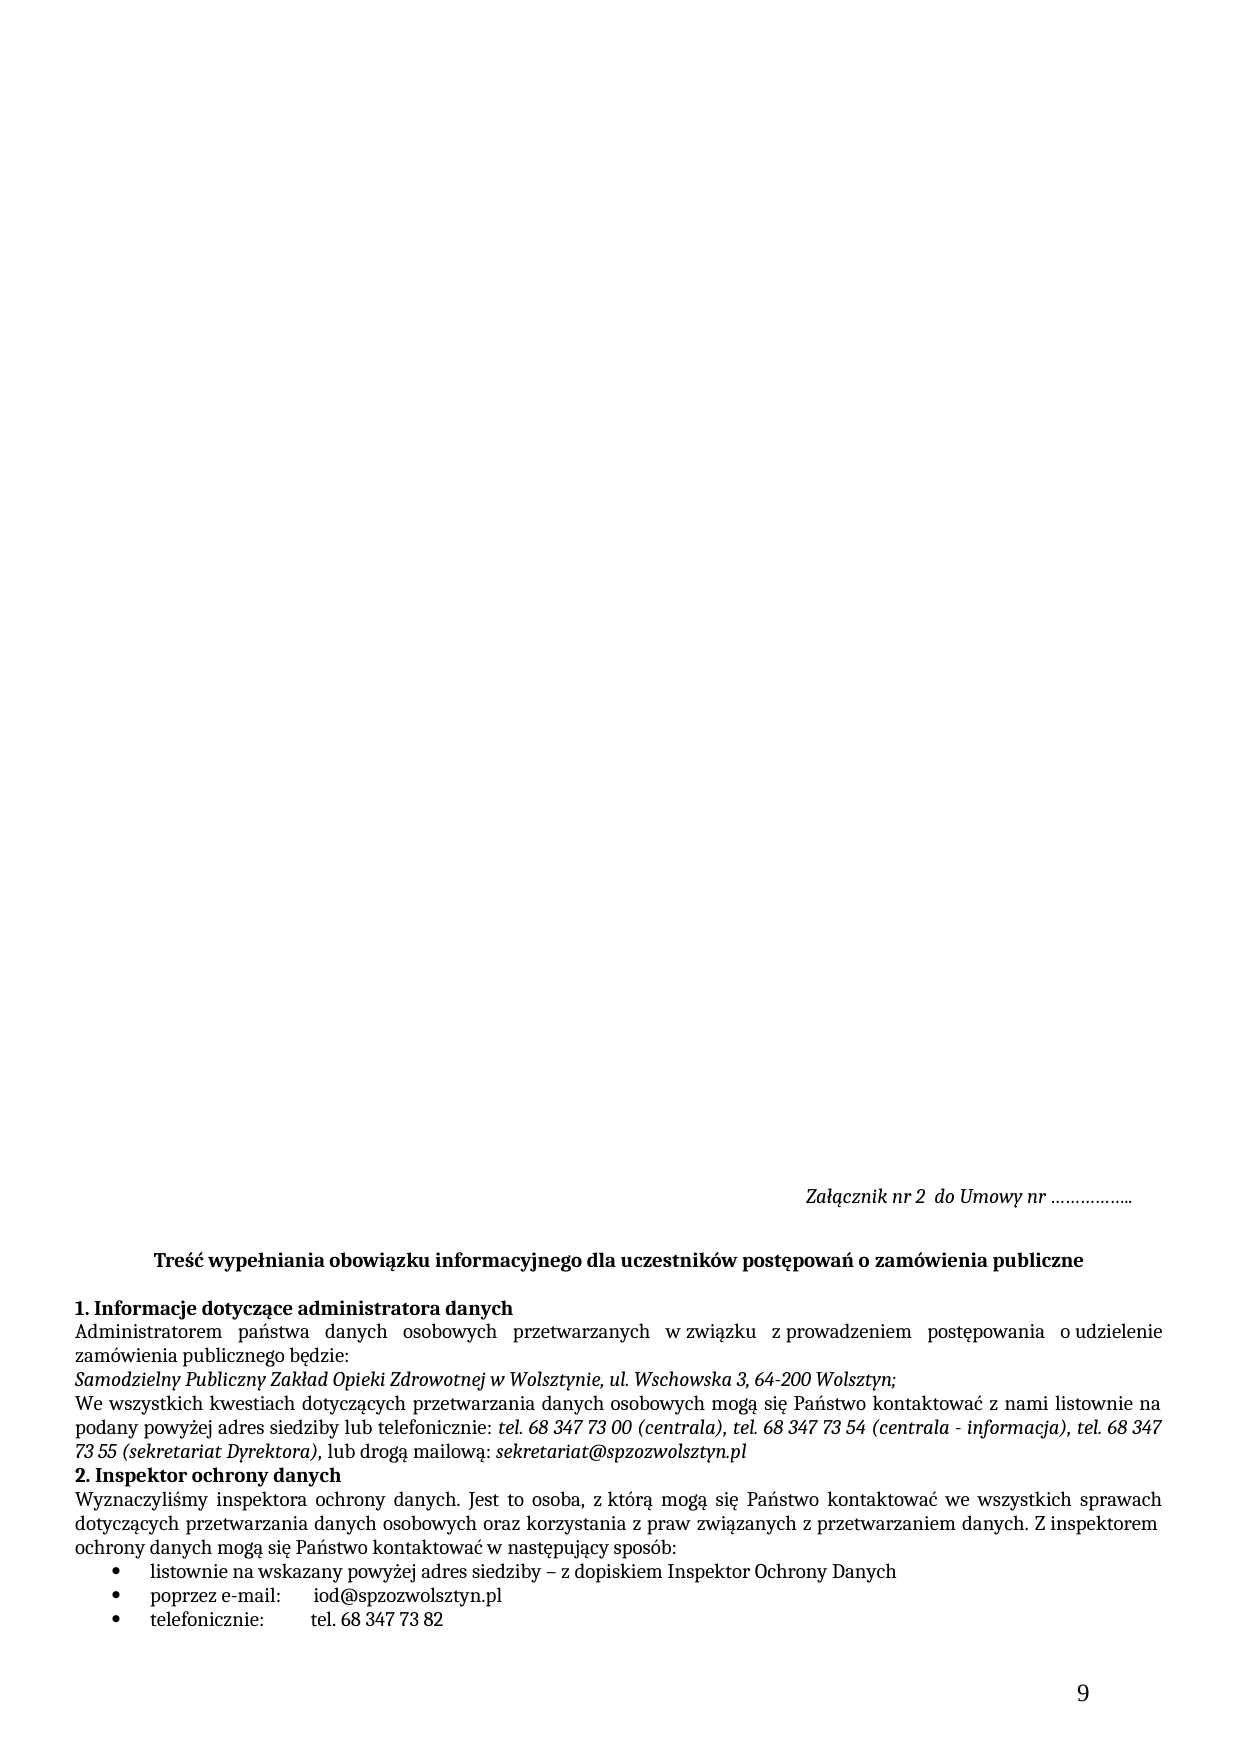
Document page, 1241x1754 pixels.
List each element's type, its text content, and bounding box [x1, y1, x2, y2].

text Wyznaczyliśmy inspektora ochrony danych. Jest to osoba, z którą mogą się Państwo kontaktować we wszystkich sprawach dotyczących przetwarzania danych osobowych oraz korzystania z praw związanych z przetwarzaniem danych. Z inspektorem ochrony danych mogą się Państwo kontaktować w następujący sposób: [75, 1488, 1162, 1560]
text We wszystkich kwestiach dotyczących przetwarzania danych osobowych mogą się Państwo kontaktować z nami listownie na podany powyżej adres siedziby lub telefonicznie: tel. 68 347 73 00 (centrala), tel. 68 347 73 54 (centrala - informacja), tel. 68 347 73 55 (sekretariat Dyrektora), lub drogą mailową: sekretariat@spzozwolsztyn.pl [75, 1392, 1162, 1464]
text Samodzielny Publiczny Zakład Opieki Zdrowotnej w Wolsztynie, ul. Wschowska 3, 64-200 Wolsztyn; [75, 1368, 1162, 1392]
text Treść wypełniania obowiązku informacyjnego dla uczestników postępowań o zamówienia publiczne [75, 1248, 1162, 1272]
subtitle Załącznik nr 2 do Umowy nr …………….. [134, 1185, 1133, 1209]
text 2. Inspektor ochrony danych [75, 1464, 1162, 1488]
text 1. Informacje dotyczące administratora danych [75, 1296, 1162, 1320]
list telefonicznie: tel. 68 347 73 82 [112, 1608, 1162, 1632]
list poprzez e-mail: iod@spzozwolsztyn.pl [112, 1584, 1162, 1608]
text Administratorem państwa danych osobowych przetwarzanych w związku z prowadzeniem postępowania o udzielenie zamówienia publicznego będzie: [75, 1320, 1162, 1368]
list listownie na wskazany powyżej adres siedziby – z dopiskiem Inspektor Ochrony Danych [112, 1560, 1162, 1584]
